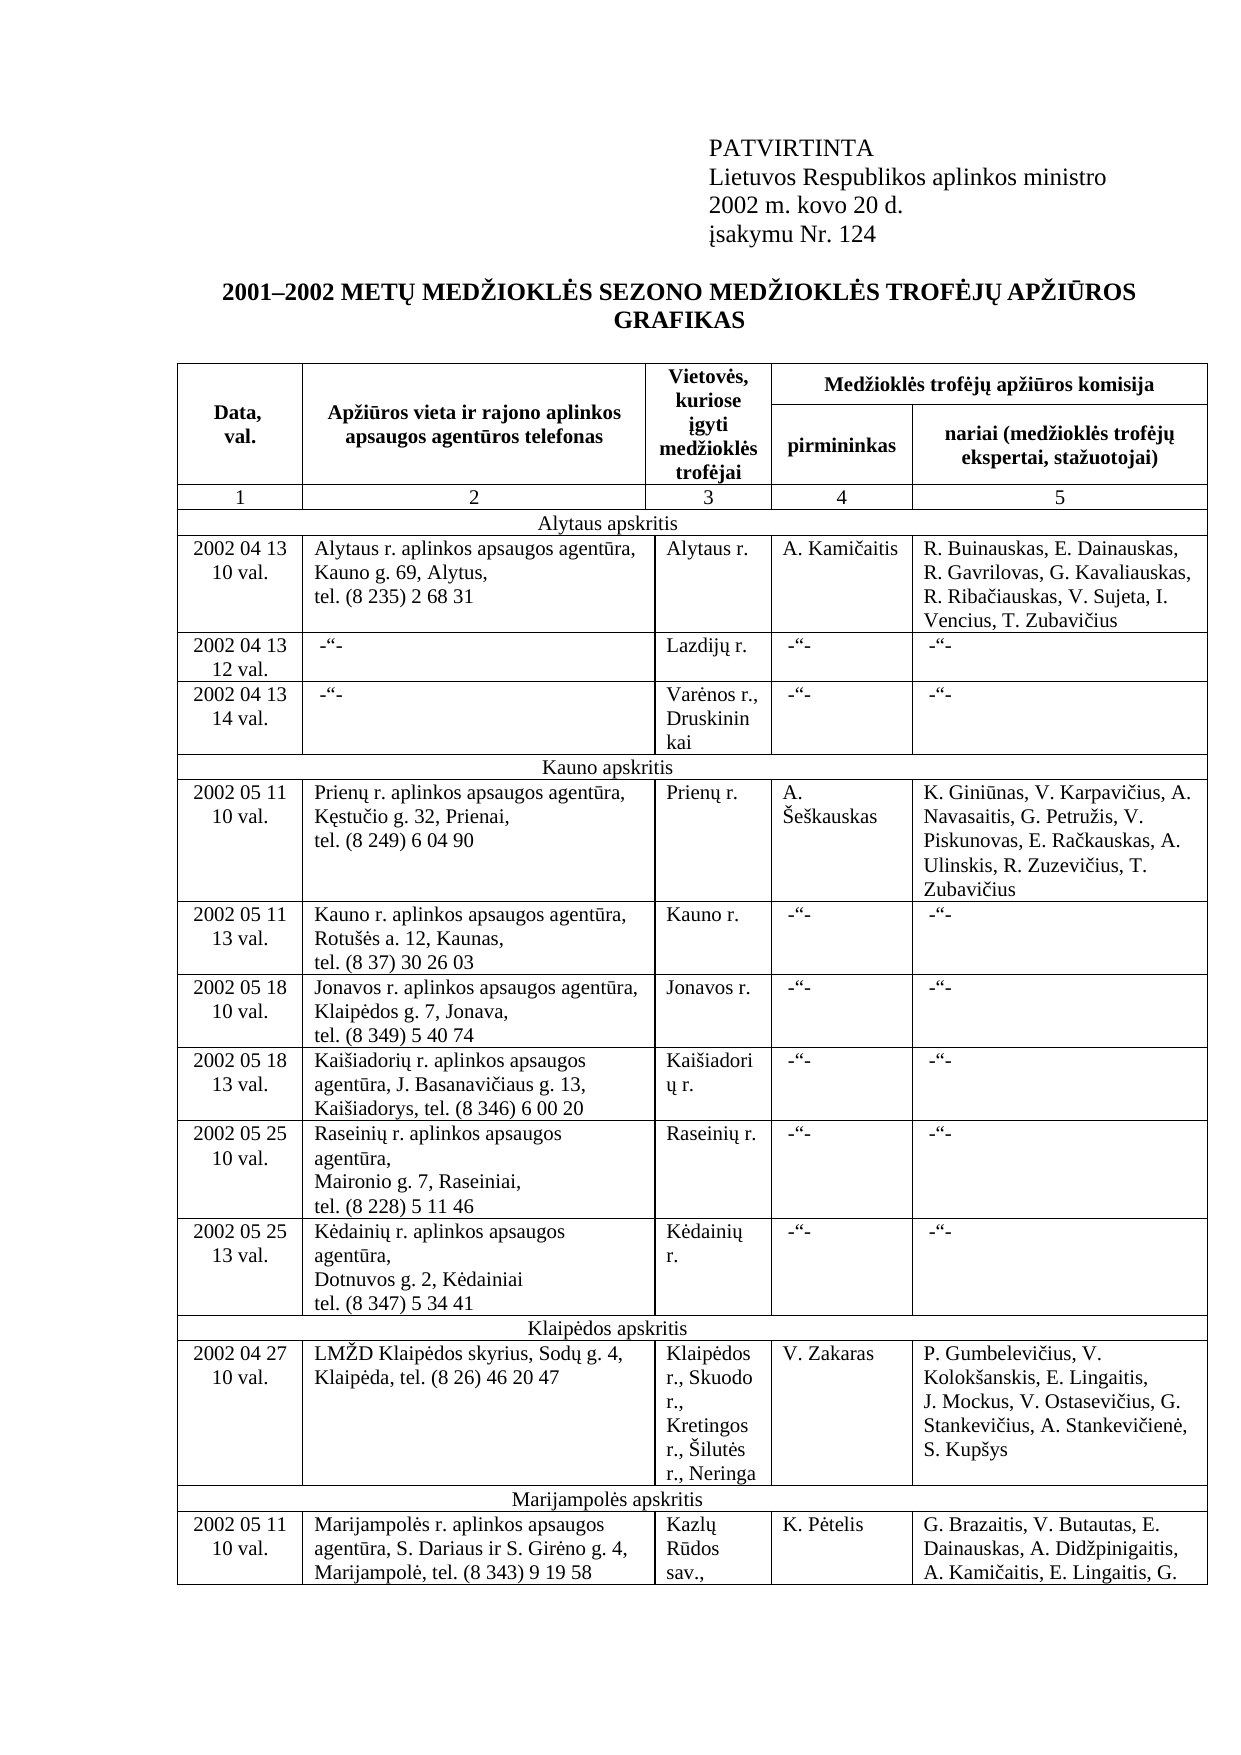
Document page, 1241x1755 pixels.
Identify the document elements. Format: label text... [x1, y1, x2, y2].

table_cell Raseinių r. [656, 1121, 771, 1218]
table_cell Varėnos r., Druskininkai [656, 682, 771, 754]
table_cell Kauno r. aplinkos apsaugos agentūra, Rotušės a. 12, Kaunas, tel. (8 37) 30 26 03 [303, 902, 654, 974]
table_cell -“- [772, 1048, 912, 1120]
table_cell Marijampolės apskritis [303, 1486, 912, 1511]
table_cell 2002 05 25 13 val. [178, 1219, 302, 1315]
table_cell [178, 510, 303, 534]
table_cell G. Brazaitis, V. Butautas, E. Dainauskas, A. Didžpinigaitis, A. Kamičaitis, E. Lingaitis, G. [913, 1512, 1207, 1584]
table_cell Kauno r. [656, 902, 771, 974]
table_cell -“- [772, 682, 912, 754]
table_cell -“- [913, 633, 1207, 681]
table_cell K. Giniūnas, V. Karpavičius, A. Navasaitis, G. Petružis, V. Piskunovas, E. Račkauskas, A. Ulinskis, R. Zuzevičius, T. Zubavičius [913, 780, 1207, 901]
table_cell Kaišiadorių r. aplinkos apsaugos agentūra, J. Basanavičiaus g. 13, Kaišiadorys, tel. (8 346) 6 00 20 [303, 1048, 654, 1120]
table_cell -“- [913, 1121, 1207, 1218]
table_cell [912, 510, 1207, 534]
table_cell Alytaus r. [656, 536, 771, 632]
table_cell 2002 04 13 14 val. [178, 682, 302, 754]
table_cell 2002 04 13 12 val. [178, 633, 302, 681]
table_cell -“- [772, 1219, 912, 1315]
table_cell 2 [303, 485, 645, 509]
table_cell 2002 05 11 10 val. [178, 1512, 302, 1584]
text Lietuvos Respublikos aplinkos ministro [177, 162, 1240, 190]
table_cell Prienų r. [656, 780, 771, 901]
table_cell 2002 04 13 10 val. [178, 536, 302, 632]
table_cell 4 [772, 485, 912, 509]
text įsakymu Nr. 124 [177, 219, 1240, 248]
table_cell [178, 1316, 303, 1340]
table_cell Marijampolės r. aplinkos apsaugos agentūra, S. Dariaus ir S. Girėno g. 4, Marijampolė, tel. (8 343) 9 19 58 [303, 1512, 654, 1584]
table_cell P. Gumbelevičius, V. Kolokšanskis, E. Lingaitis, J. Mockus, V. Ostasevičius, G. Stankevičius, A. Stankevičienė, S. Kupšys [913, 1341, 1207, 1485]
table_cell [912, 1486, 1207, 1511]
table_cell A. Kamičaitis [772, 536, 912, 632]
table_header Vietovės, kuriose įgyti medžioklės trofėjai [646, 364, 771, 484]
table_cell 2002 05 18 13 val. [178, 1048, 302, 1120]
table_header Data, val. [178, 364, 302, 484]
table_cell LMŽD Klaipėdos skyrius, Sodų g. 4, Klaipėda, tel. (8 26) 46 20 47 [303, 1341, 654, 1485]
table_header Medžioklės trofėjų apžiūros komisija [772, 364, 1207, 404]
text 2001–2002 METŲ MEDŽIOKLĖS SEZONO MEDŽIOKLĖS TROFĖJŲ APŽIŪROS GRAFIKAS [177, 277, 1181, 334]
table_cell -“- [772, 1121, 912, 1218]
table_cell -“- [913, 1048, 1207, 1120]
table_cell 1 [178, 485, 302, 509]
table_cell [178, 755, 303, 779]
table_cell Kaišiadorių r. [656, 1048, 771, 1120]
table_cell V. Zakaras [772, 1341, 912, 1485]
table_cell 5 [913, 485, 1207, 509]
table_cell -“- [913, 902, 1207, 974]
table_cell Lazdijų r. [656, 633, 771, 681]
table_cell Alytaus apskritis [303, 510, 912, 534]
table_cell K. Pėtelis [772, 1512, 912, 1584]
table_cell -“- [913, 1219, 1207, 1315]
table_cell -“- [913, 682, 1207, 754]
table_cell A. Šeškauskas [772, 780, 912, 901]
table_cell Raseinių r. aplinkos apsaugos agentūra, Maironio g. 7, Raseiniai, tel. (8 228) 5 11 46 [303, 1121, 654, 1218]
table_cell [178, 1486, 303, 1511]
table_cell Kauno apskritis [303, 755, 912, 779]
table_cell R. Buinauskas, E. Dainauskas, R. Gavrilovas, G. Kavaliauskas, R. Ribačiauskas, V. Sujeta, I. Vencius, T. Zubavičius [913, 536, 1207, 632]
table_cell [912, 1316, 1207, 1340]
table_cell Klaipėdos r., Skuodo r., Kretingos r., Šilutės r., Neringa [656, 1341, 771, 1485]
table_cell 2002 04 27 10 val. [178, 1341, 302, 1485]
table_cell nariai (medžioklės trofėjų ekspertai, stažuotojai) [913, 405, 1207, 484]
table_header Apžiūros vieta ir rajono aplinkos apsaugos agentūros telefonas [303, 364, 645, 484]
table_cell -“- [772, 975, 912, 1047]
text PATVIRTINTA [177, 133, 1240, 162]
table_cell Prienų r. aplinkos apsaugos agentūra, Kęstučio g. 32, Prienai, tel. (8 249) 6 04 90 [303, 780, 654, 901]
table_cell Jonavos r. aplinkos apsaugos agentūra, Klaipėdos g. 7, Jonava, tel. (8 349) 5 40 74 [303, 975, 654, 1047]
table_cell 2002 05 18 10 val. [178, 975, 302, 1047]
table_cell Kėdainių r. aplinkos apsaugos agentūra, Dotnuvos g. 2, Kėdainiai tel. (8 347) 5 34 41 [303, 1219, 654, 1315]
table_cell 2002 05 11 13 val. [178, 902, 302, 974]
text 2002 m. kovo 20 d. [177, 190, 1240, 219]
table_cell 2002 05 25 10 val. [178, 1121, 302, 1218]
table_cell -“- [303, 682, 654, 754]
table_cell Alytaus r. aplinkos apsaugos agentūra, Kauno g. 69, Alytus, tel. (8 235) 2 68 31 [303, 536, 654, 632]
table_cell -“- [913, 975, 1207, 1047]
table_cell Kėdainių r. [656, 1219, 771, 1315]
table_cell 3 [646, 485, 771, 509]
table_cell -“- [772, 902, 912, 974]
table_cell 2002 05 11 10 val. [178, 780, 302, 901]
table_cell pirmininkas [772, 405, 912, 484]
table_cell [912, 755, 1207, 779]
table_cell Klaipėdos apskritis [303, 1316, 912, 1340]
table_cell Jonavos r. [656, 975, 771, 1047]
table_cell -“- [303, 633, 654, 681]
table_cell Kazlų Rūdos sav., [656, 1512, 771, 1584]
table_cell -“- [772, 633, 912, 681]
